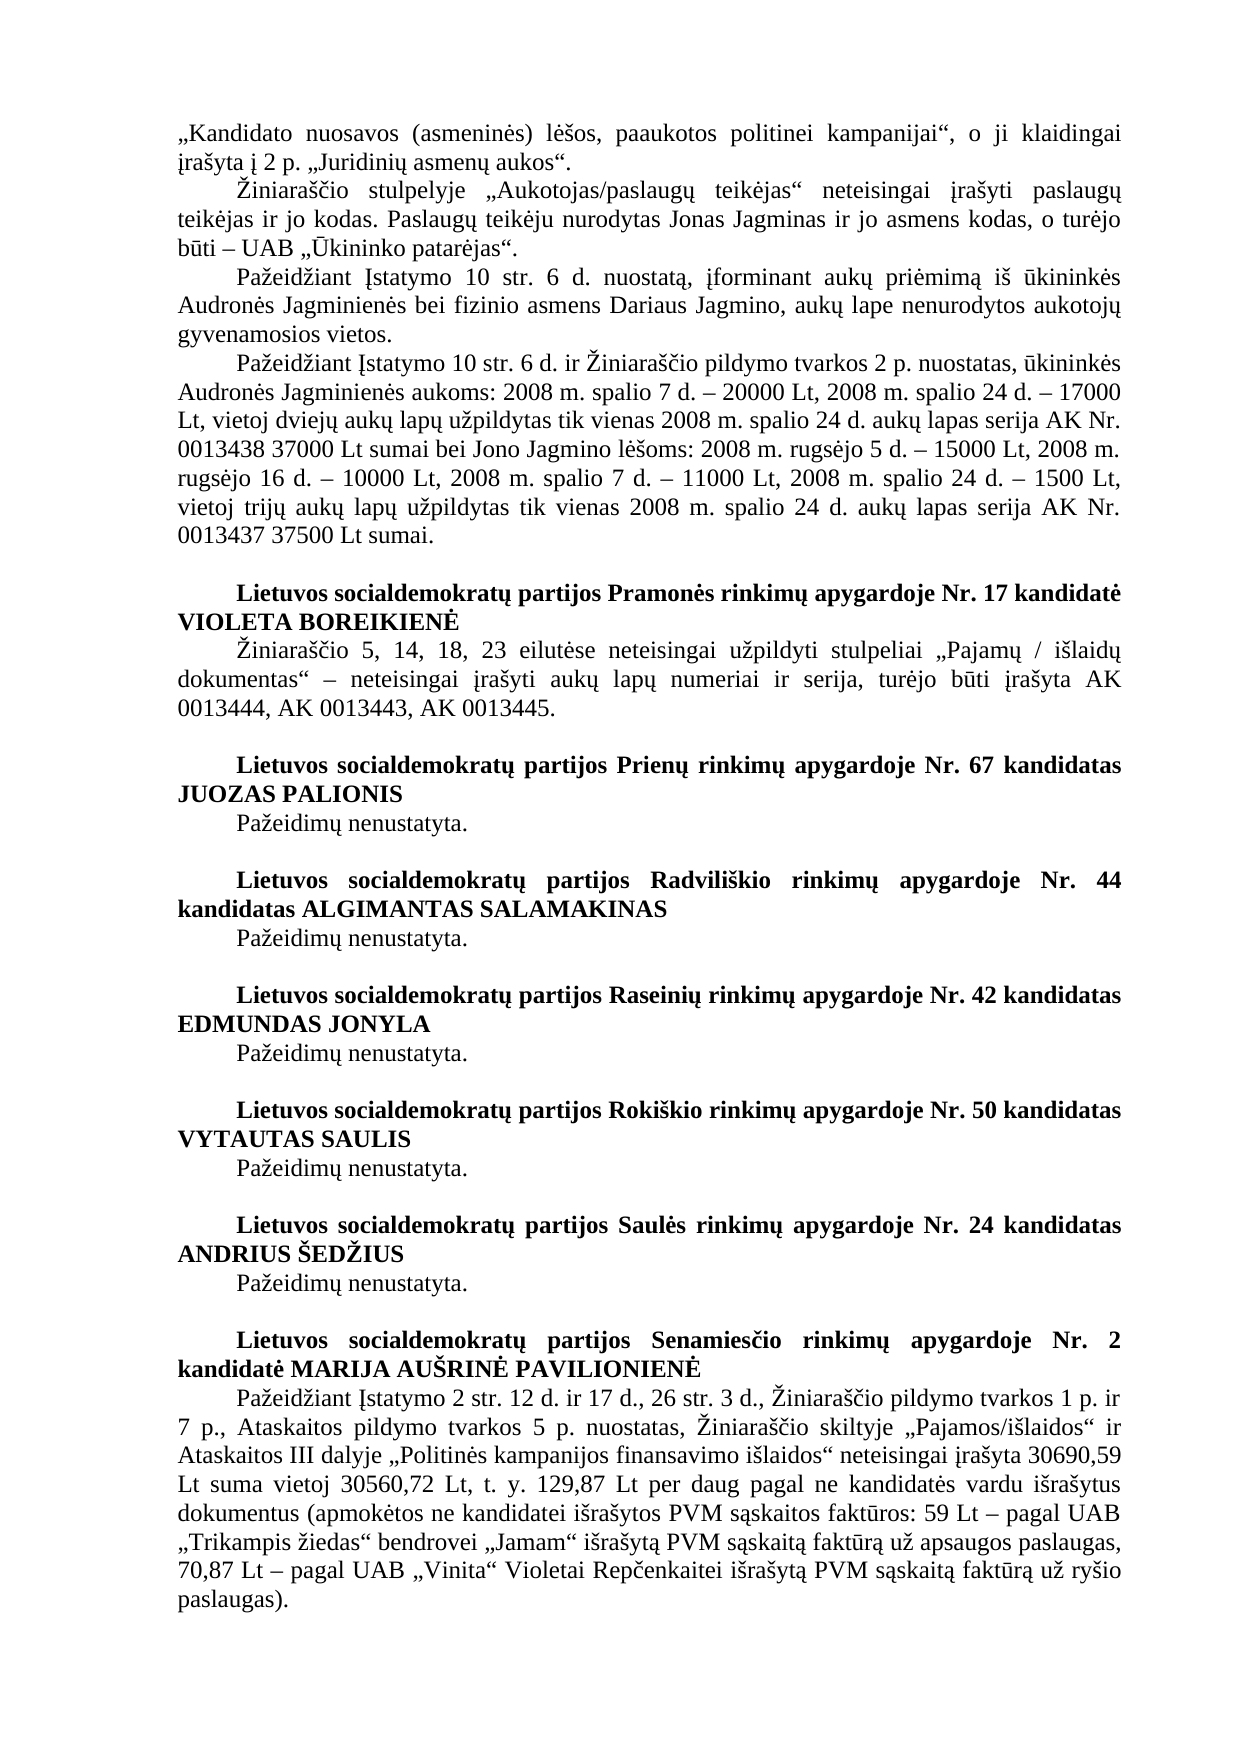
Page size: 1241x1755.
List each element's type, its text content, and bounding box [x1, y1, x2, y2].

text Pažeidimų nenustatyta. [177, 1038, 1122, 1067]
text Lietuvos socialdemokratų partijos Senamiesčio rinkimų apygardoje Nr. 2 kandidatė MARIJA AUŠRINĖ PAVILIONIENĖ [177, 1326, 1122, 1383]
text Pažeidimų nenustatyta. [177, 808, 1122, 837]
text „Kandidato nuosavos (asmeninės) lėšos, paaukotos politinei kampanijai“, o ji klaidingai įrašyta į 2 p. „Juridinių asmenų aukos“. [177, 118, 1122, 176]
text Lietuvos socialdemokratų partijos Prienų rinkimų apygardoje Nr. 67 kandidatas JUOZAS PALIONIS [177, 751, 1122, 808]
text Lietuvos socialdemokratų partijos Radviliškio rinkimų apygardoje Nr. 44 kandidatas ALGIMANTAS SALAMAKINAS [177, 866, 1122, 923]
text Žiniaraščio 5, 14, 18, 23 eilutėse neteisingai užpildyti stulpeliai „Pajamų / išlaidų dokumentas“ – neteisingai įrašyti aukų lapų numeriai ir serija, turėjo būti įrašyta AK 0013444, AK 0013443, AK 0013445. [177, 636, 1122, 722]
text Lietuvos socialdemokratų partijos Saulės rinkimų apygardoje Nr. 24 kandidatas ANDRIUS ŠEDŽIUS [177, 1211, 1122, 1268]
text Pažeidimų nenustatyta. [177, 1268, 1122, 1297]
text Pažeidimų nenustatyta. [177, 923, 1122, 952]
text Pažeidžiant Įstatymo 2 str. 12 d. ir 17 d., 26 str. 3 d., Žiniaraščio pildymo tvarkos 1 p. ir 7 p., Ataskaitos pildymo tvarkos 5 p. nuostatas, Žiniaraščio skiltyje „Pajamos/išlaidos“ ir Ataskaitos III dalyje „Politinės kampanijos finansavimo išlaidos“ neteisingai įrašyta 30690,59 Lt suma vietoj 30560,72 Lt, t. y. 129,87 Lt per daug pagal ne kandidatės vardu išrašytus dokumentus (apmokėtos ne kandidatei išrašytos PVM sąskaitos faktūros: 59 Lt – pagal UAB „Trikampis žiedas“ bendrovei „Jamam“ išrašytą PVM sąskaitą faktūrą už apsaugos paslaugas, 70,87 Lt – pagal UAB „Vinita“ Violetai Repčenkaitei išrašytą PVM sąskaitą faktūrą už ryšio paslaugas). [177, 1383, 1122, 1613]
text Lietuvos socialdemokratų partijos Rokiškio rinkimų apygardoje Nr. 50 kandidatas VYTAUTAS SAULIS [177, 1096, 1122, 1153]
text Žiniaraščio stulpelyje „Aukotojas/paslaugų teikėjas“ neteisingai įrašyti paslaugų teikėjas ir jo kodas. Paslaugų teikėju nurodytas Jonas Jagminas ir jo asmens kodas, o turėjo būti – UAB „Ūkininko patarėjas“. [177, 176, 1122, 262]
text Pažeidžiant Įstatymo 10 str. 6 d. ir Žiniaraščio pildymo tvarkos 2 p. nuostatas, ūkininkės Audronės Jagminienės aukoms: 2008 m. spalio 7 d. – 20000 Lt, 2008 m. spalio 24 d. – 17000 Lt, vietoj dviejų aukų lapų užpildytas tik vienas 2008 m. spalio 24 d. aukų lapas serija AK Nr. 0013438 37000 Lt sumai bei Jono Jagmino lėšoms: 2008 m. rugsėjo 5 d. – 15000 Lt, 2008 m. rugsėjo 16 d. – 10000 Lt, 2008 m. spalio 7 d. – 11000 Lt, 2008 m. spalio 24 d. – 1500 Lt, vietoj trijų aukų lapų užpildytas tik vienas 2008 m. spalio 24 d. aukų lapas serija AK Nr. 0013437 37500 Lt sumai. [177, 348, 1122, 549]
text Lietuvos socialdemokratų partijos Pramonės rinkimų apygardoje Nr. 17 kandidatė VIOLETA BOREIKIENĖ [177, 578, 1122, 636]
text Lietuvos socialdemokratų partijos Raseinių rinkimų apygardoje Nr. 42 kandidatas EDMUNDAS JONYLA [177, 981, 1122, 1038]
text Pažeidžiant Įstatymo 10 str. 6 d. nuostatą, įforminant aukų priėmimą iš ūkininkės Audronės Jagminienės bei fizinio asmens Dariaus Jagmino, aukų lape nenurodytos aukotojų gyvenamosios vietos. [177, 262, 1122, 348]
text Pažeidimų nenustatyta. [177, 1153, 1122, 1182]
